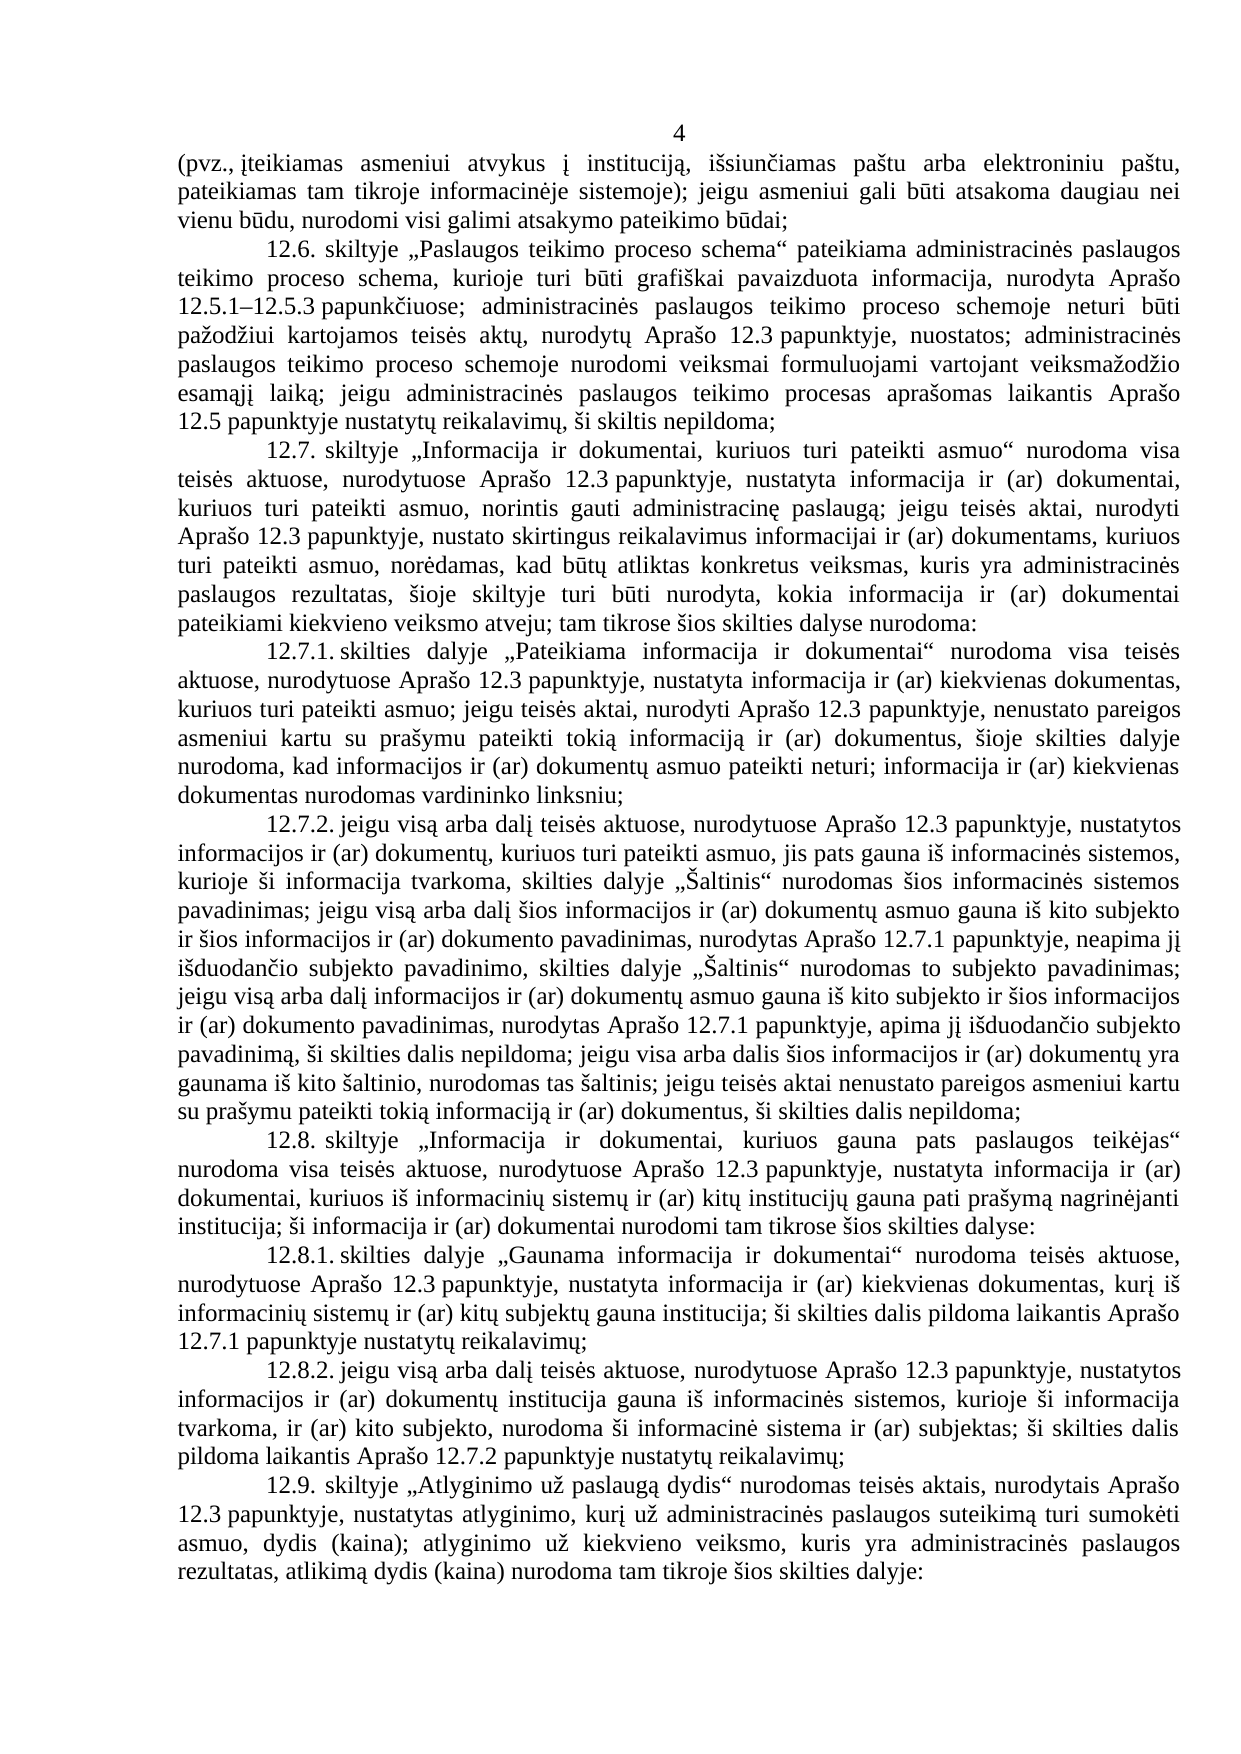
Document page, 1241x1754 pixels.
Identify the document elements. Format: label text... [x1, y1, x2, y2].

text 12.8. skiltyje „Informacija ir dokumentai, kuriuos gauna pats paslaugos teikėjas“ nurodoma visa teisės aktuose, nurodytuose Aprašo 12.3 papunktyje, nustatyta informacija ir (ar) dokumentai, kuriuos iš informacinių sistemų ir (ar) kitų institucijų gauna pati prašymą nagrinėjanti institucija; ši informacija ir (ar) dokumentai nurodomi tam tikrose šios skilties dalyse: [177, 1125, 1181, 1240]
text 12.7. skiltyje „Informacija ir dokumentai, kuriuos turi pateikti asmuo“ nurodoma visa teisės aktuose, nurodytuose Aprašo 12.3 papunktyje, nustatyta informacija ir (ar) dokumentai, kuriuos turi pateikti asmuo, norintis gauti administracinę paslaugą; jeigu teisės aktai, nurodyti Aprašo 12.3 papunktyje, nustato skirtingus reikalavimus informacijai ir (ar) dokumentams, kuriuos turi pateikti asmuo, norėdamas, kad būtų atliktas konkretus veiksmas, kuris yra administracinės paslaugos rezultatas, šioje skiltyje turi būti nurodyta, kokia informacija ir (ar) dokumentai pateikiami kiekvieno veiksmo atveju; tam tikrose šios skilties dalyse nurodoma: [177, 435, 1181, 636]
text 12.6. skiltyje „Paslaugos teikimo proceso schema“ pateikiama administracinės paslaugos teikimo proceso schema, kurioje turi būti grafiškai pavaizduota informacija, nurodyta Aprašo 12.5.1–12.5.3 papunkčiuose; administracinės paslaugos teikimo proceso schemoje neturi būti pažodžiui kartojamos teisės aktų, nurodytų Aprašo 12.3 papunktyje, nuostatos; administracinės paslaugos teikimo proceso schemoje nurodomi veiksmai formuluojami vartojant veiksmažodžio esamąjį laiką; jeigu administracinės paslaugos teikimo procesas aprašomas laikantis Aprašo 12.5 papunktyje nustatytų reikalavimų, ši skiltis nepildoma; [177, 234, 1181, 435]
text (pvz., įteikiamas asmeniui atvykus į instituciją, išsiunčiamas paštu arba elektroniniu paštu, pateikiamas tam tikroje informacinėje sistemoje); jeigu asmeniui gali būti atsakoma daugiau nei vienu būdu, nurodomi visi galimi atsakymo pateikimo būdai; [177, 148, 1181, 234]
text 12.8.2. jeigu visą arba dalį teisės aktuose, nurodytuose Aprašo 12.3 papunktyje, nustatytos informacijos ir (ar) dokumentų institucija gauna iš informacinės sistemos, kurioje ši informacija tvarkoma, ir (ar) kito subjekto, nurodoma ši informacinė sistema ir (ar) subjektas; ši skilties dalis pildoma laikantis Aprašo 12.7.2 papunktyje nustatytų reikalavimų; [177, 1355, 1181, 1470]
text 12.7.1. skilties dalyje „Pateikiama informacija ir dokumentai“ nurodoma visa teisės aktuose, nurodytuose Aprašo 12.3 papunktyje, nustatyta informacija ir (ar) kiekvienas dokumentas, kuriuos turi pateikti asmuo; jeigu teisės aktai, nurodyti Aprašo 12.3 papunktyje, nenustato pareigos asmeniui kartu su prašymu pateikti tokią informaciją ir (ar) dokumentus, šioje skilties dalyje nurodoma, kad informacijos ir (ar) dokumentų asmuo pateikti neturi; informacija ir (ar) kiekvienas dokumentas nurodomas vardininko linksniu; [177, 636, 1181, 809]
text 12.8.1. skilties dalyje „Gaunama informacija ir dokumentai“ nurodoma teisės aktuose, nurodytuose Aprašo 12.3 papunktyje, nustatyta informacija ir (ar) kiekvienas dokumentas, kurį iš informacinių sistemų ir (ar) kitų subjektų gauna institucija; ši skilties dalis pildoma laikantis Aprašo 12.7.1 papunktyje nustatytų reikalavimų; [177, 1240, 1181, 1355]
text 12.7.2. jeigu visą arba dalį teisės aktuose, nurodytuose Aprašo 12.3 papunktyje, nustatytos informacijos ir (ar) dokumentų, kuriuos turi pateikti asmuo, jis pats gauna iš informacinės sistemos, kurioje ši informacija tvarkoma, skilties dalyje „Šaltinis“ nurodomas šios informacinės sistemos pavadinimas; jeigu visą arba dalį šios informacijos ir (ar) dokumentų asmuo gauna iš kito subjekto ir šios informacijos ir (ar) dokumento pavadinimas, nurodytas Aprašo 12.7.1 papunktyje, neapima jį išduodančio subjekto pavadinimo, skilties dalyje „Šaltinis“ nurodomas to subjekto pavadinimas; jeigu visą arba dalį informacijos ir (ar) dokumentų asmuo gauna iš kito subjekto ir šios informacijos ir (ar) dokumento pavadinimas, nurodytas Aprašo 12.7.1 papunktyje, apima jį išduodančio subjekto pavadinimą, ši skilties dalis nepildoma; jeigu visa arba dalis šios informacijos ir (ar) dokumentų yra gaunama iš kito šaltinio, nurodomas tas šaltinis; jeigu teisės aktai nenustato pareigos asmeniui kartu su prašymu pateikti tokią informaciją ir (ar) dokumentus, ši skilties dalis nepildoma; [177, 809, 1181, 1125]
text 12.9. skiltyje „Atlyginimo už paslaugą dydis“ nurodomas teisės aktais, nurodytais Aprašo 12.3 papunktyje, nustatytas atlyginimo, kurį už administracinės paslaugos suteikimą turi sumokėti asmuo, dydis (kaina); atlyginimo už kiekvieno veiksmo, kuris yra administracinės paslaugos rezultatas, atlikimą dydis (kaina) nurodoma tam tikroje šios skilties dalyje: [177, 1470, 1181, 1585]
